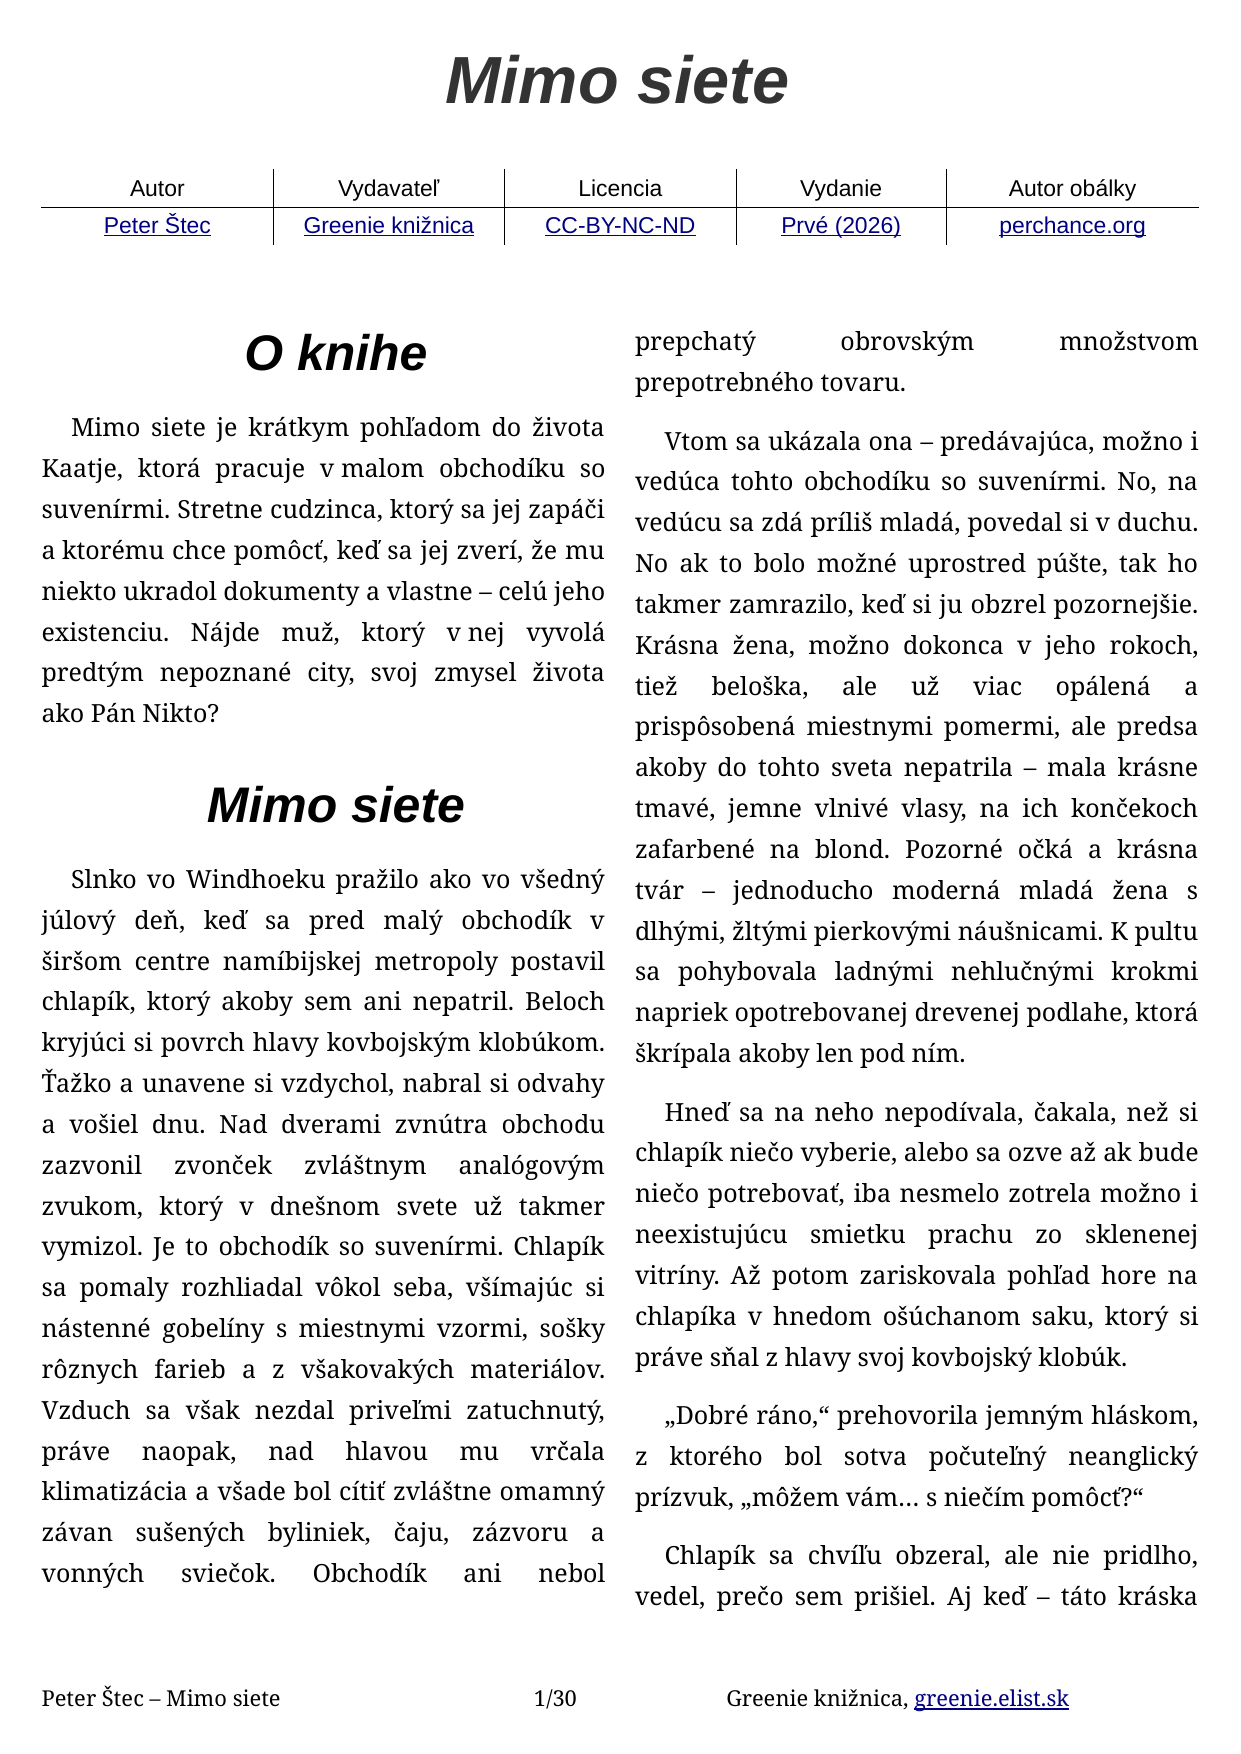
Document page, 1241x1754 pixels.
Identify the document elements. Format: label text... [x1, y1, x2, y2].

subtitle Mimo siete [41, 41, 1199, 118]
subtitle O knihe [71, 324, 605, 381]
table_header Vydanie [737, 169, 946, 207]
text Vtom sa ukázala ona – predávajúca, možno i vedúca tohto obchodíku so suvenírmi. No, na vedúcu sa zdá príliš mladá, povedal si v duchu. No ak to bolo možné uprostred púšte, tak ho takmer zamrazilo, keď si ju obzrel pozornejšie. Krásna žena, možno dokonca v jeho rokoch, tiež beloška, ale už viac opálená a prispôsobená miestnymi pomermi, ale predsa akoby do tohto sveta nepatrila – mala krásne tmavé, jemne vlnivé vlasy, na ich končekoch zafarbené na blond. Pozorné očká a krásna tvár – jednoducho moderná mladá žena s dlhými, žltými pierkovými náušnicami. K pultu sa pohybovala ladnými nehlučnými krokmi napriek opotrebovanej drevenej podlahe, ktorá škrípala akoby len pod ním. [635, 423, 1199, 1070]
table_cell perchance.org [947, 208, 1199, 244]
table_cell CC-BY-NC-ND [505, 208, 736, 244]
table_cell Peter Štec [41, 208, 273, 244]
table_cell Prvé (2026) [737, 208, 946, 244]
subtitle Mimo siete [71, 775, 605, 833]
table_header Vydavateľ [274, 169, 504, 207]
table_cell Greenie knižnica [274, 208, 504, 244]
text Mimo siete je krátkym pohľadom do života Kaatje, ktorá pracuje v malom obchodíku so suvenírmi. Stretne cudzinca, ktorý sa jej zapáči a ktorému chce pomôcť, keď sa jej zverí, že mu niekto ukradol dokumenty a vlastne – celú jeho existenciu. Nájde muž, ktorý v nej vyvolá predtým nepoznané city, svoj zmysel života ako Pán Nikto? [41, 410, 605, 730]
table_header Licencia [505, 169, 736, 207]
text Slnko vo Windhoeku pražilo ako vo všedný júlový deň, keď sa pred malý obchodík v širšom centre namíbijskej metropoly postavil chlapík, ktorý akoby sem ani nepatril. Beloch kryjúci si povrch hlavy kovbojským klobúkom. Ťažko a unavene si vzdychol, nabral si odvahy a vošiel dnu. Nad dverami zvnútra obchodu zazvonil zvonček zvláštnym analógovým zvukom, ktorý v dnešnom svete už takmer vymizol. Je to obchodík so suvenírmi. Chlapík sa pomaly rozhliadal vôkol seba, všímajúc si nástenné gobelíny s miestnymi vzormi, sošky rôznych farieb a z všakovakých materiálov. Vzduch sa však nezdal priveľmi zatuchnutý, práve naopak, nad hlavou mu vrčala klimatizácia a všade bol cítiť zvláštne omamný závan sušených byliniek, čaju, zázvoru a vonných sviečok. Obchodík ani nebol [41, 862, 605, 1590]
table_header Autor obálky [947, 169, 1199, 207]
text prepchatý obrovským množstvom prepotrebného tovaru. [635, 324, 1199, 399]
text „Dobré ráno,“ prehovorila jemným hláskom, z ktorého bol sotva počuteľný neanglický prízvuk, „môžem vám… s niečím pomôcť?“ [635, 1398, 1199, 1513]
text Chlapík sa chvíľu obzeral, ale nie pridlho, vedel, prečo sem prišiel. Aj keď – táto kráska [635, 1538, 1199, 1613]
table_header Autor [41, 169, 273, 207]
text Hneď sa na neho nepodívala, čakala, než si chlapík niečo vyberie, alebo sa ozve až ak bude niečo potrebovať, iba nesmelo zotrela možno i neexistujúcu smietku prachu zo sklenenej vitríny. Až potom zariskovala pohľad hore na chlapíka v hnedom ošúchanom saku, ktorý si práve sňal z hlavy svoj kovbojský klobúk. [635, 1094, 1199, 1373]
